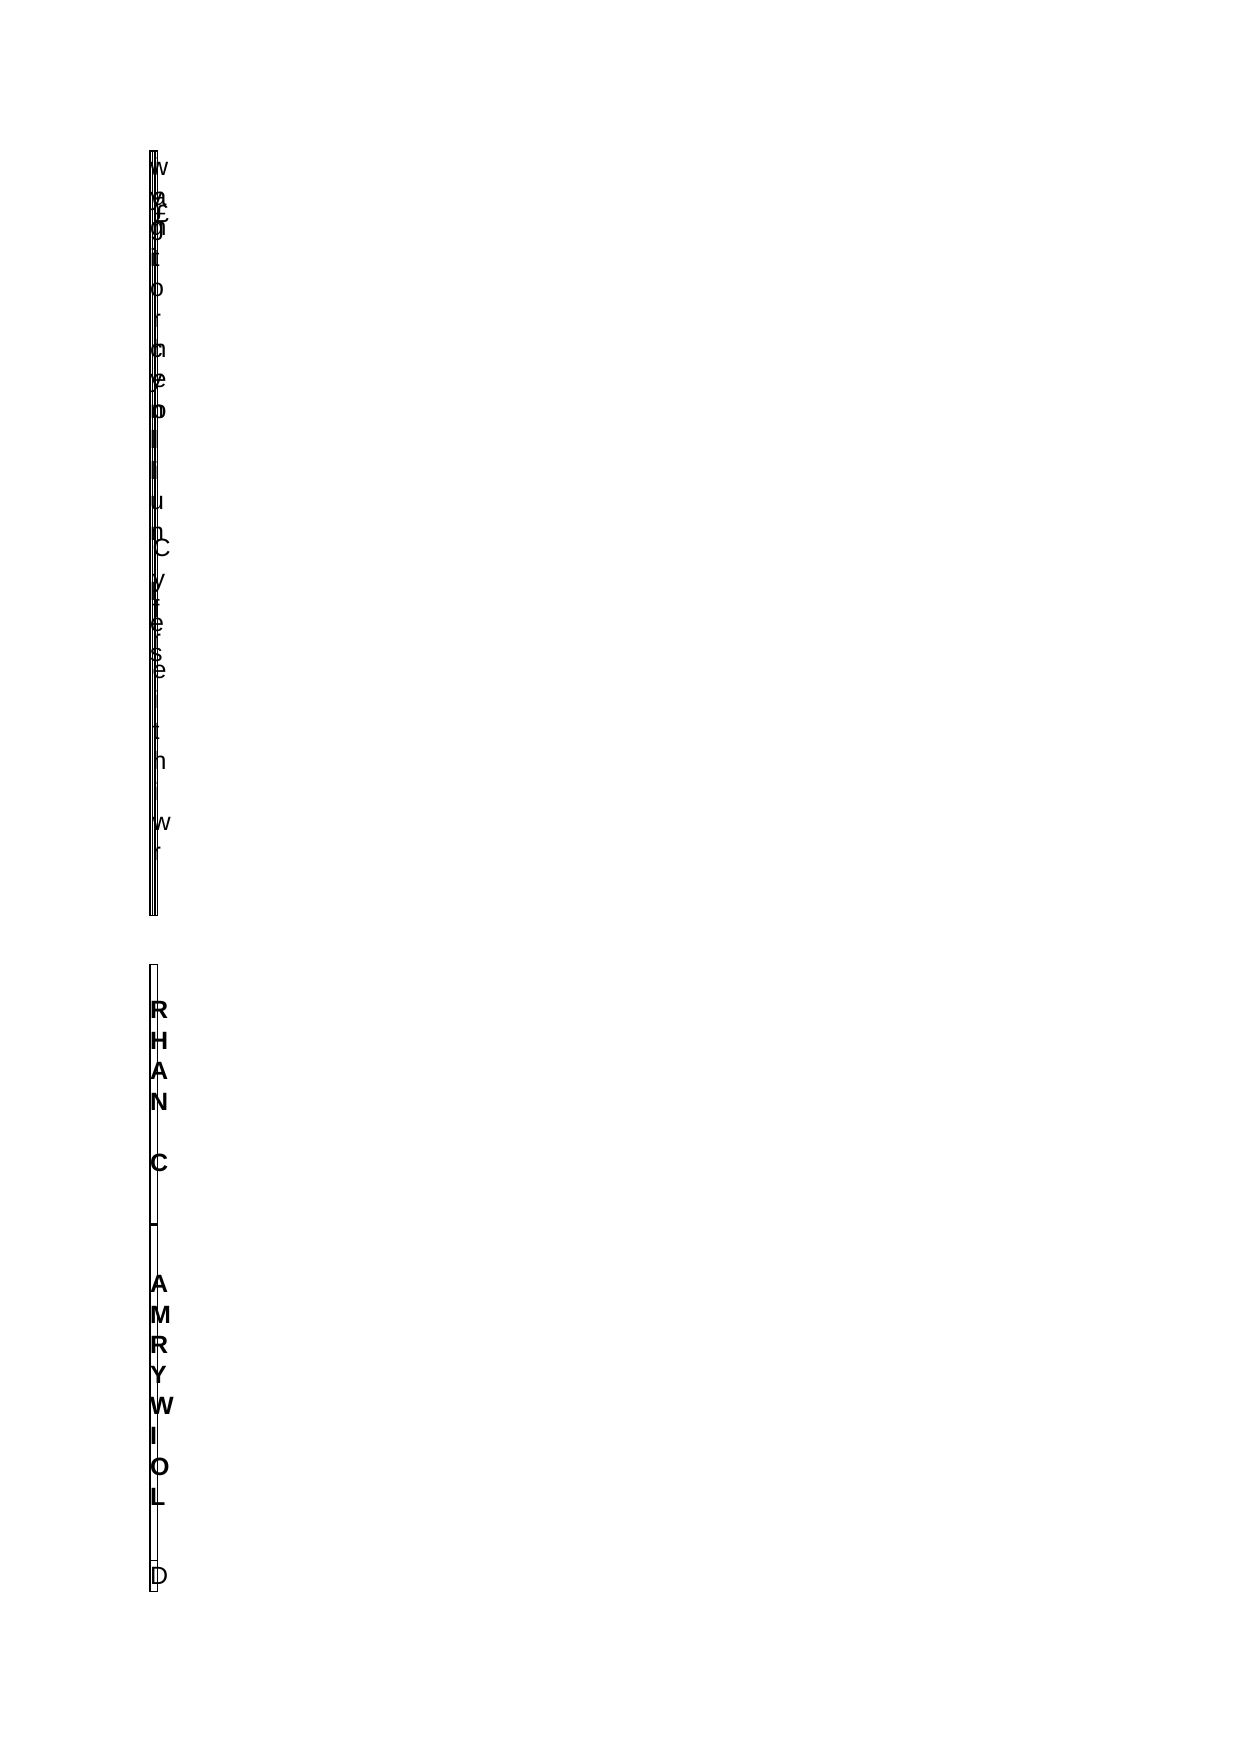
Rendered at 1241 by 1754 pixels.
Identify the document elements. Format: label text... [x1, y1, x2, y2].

table_header RHAN C - AMRYWIOL [151, 1075, 157, 1159]
table_header RHAN C - AMRYWIOL [151, 1226, 157, 1290]
table_header RHAN C - AMRYWIOL [151, 965, 157, 1077]
table_header RHAN C - AMRYWIOL [151, 1166, 157, 1223]
table_header RHAN C - AMRYWIOL [151, 1288, 157, 1370]
table_header RHAN C - AMRYWIOL [151, 1470, 157, 1559]
table_header RHAN C - AMRYWIOL [151, 1402, 157, 1463]
